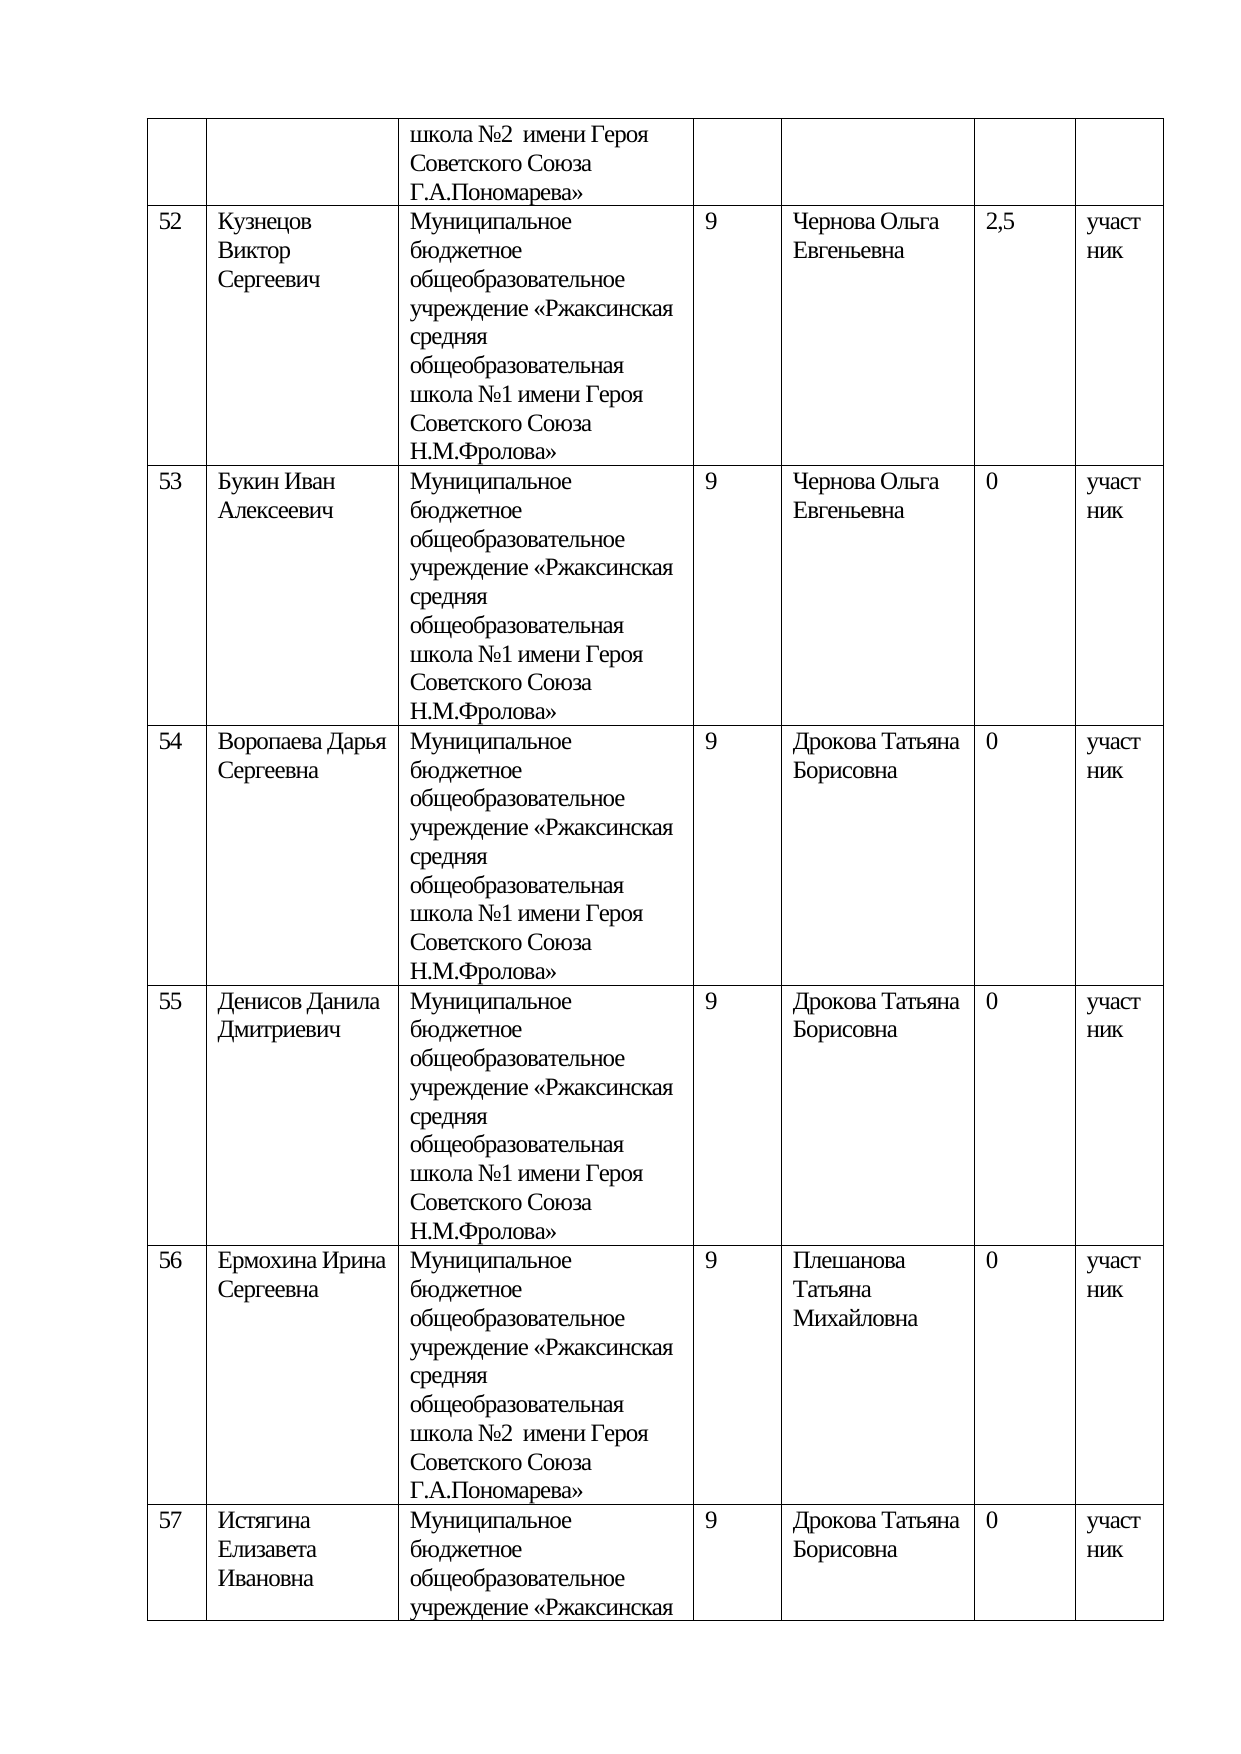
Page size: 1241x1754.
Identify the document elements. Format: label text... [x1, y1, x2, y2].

table_cell Муниципальное бюджетное общеобразовательное учреждение «Ржаксинская средняя общеобразовательная школа №1 имени Героя Советского Союза Н.М.Фролова» [399, 466, 693, 725]
table_cell участник [1076, 1246, 1163, 1504]
table_cell школа №2 имени Героя Советского Союза Г.А.Пономарева» [399, 119, 693, 205]
table_cell Денисов Данила Дмитриевич [207, 986, 398, 1244]
table_cell [207, 119, 398, 205]
table_cell Чернова Ольга Евгеньевна [782, 466, 974, 725]
table_cell [148, 119, 206, 205]
table_cell участник [1076, 206, 1163, 465]
table_cell [694, 119, 781, 205]
table_cell 55 [148, 986, 206, 1244]
table_cell участник [1076, 1505, 1163, 1620]
table_cell Муниципальное бюджетное общеобразовательное учреждение «Ржаксинская средняя общеобразовательная школа №1 имени Героя Советского Союза Н.М.Фролова» [399, 986, 693, 1244]
table_cell участник [1076, 726, 1163, 985]
table_cell 0 [975, 986, 1075, 1244]
table_cell Муниципальное бюджетное общеобразовательное учреждение «Ржаксинская средняя общеобразовательная школа №2 имени Героя Советского Союза Г.А.Пономарева» [399, 1246, 693, 1504]
table_cell Истягина Елизавета Ивановна [207, 1505, 398, 1620]
table_cell 9 [694, 206, 781, 465]
table_cell Чернова Ольга Евгеньевна [782, 206, 974, 465]
table_cell 9 [694, 1246, 781, 1504]
table_cell 54 [148, 726, 206, 985]
table_cell 0 [975, 466, 1075, 725]
table_cell 2,5 [975, 206, 1075, 465]
table_cell 57 [148, 1505, 206, 1620]
table_cell Воропаева Дарья Сергеевна [207, 726, 398, 985]
table_cell Ермохина Ирина Сергеевна [207, 1246, 398, 1504]
table_cell [1076, 119, 1163, 205]
table_cell Букин Иван Алексеевич [207, 466, 398, 725]
table_cell [782, 119, 974, 205]
table_cell Плешанова Татьяна Михайловна [782, 1246, 974, 1504]
table_cell 56 [148, 1246, 206, 1504]
table_cell 9 [694, 726, 781, 985]
table_cell 9 [694, 1505, 781, 1620]
table_cell 0 [975, 1505, 1075, 1620]
table_cell Муниципальное бюджетное общеобразовательное учреждение «Ржаксинская средняя общеобразовательная школа №1 имени Героя Советского Союза Н.М.Фролова» [399, 726, 693, 985]
table_cell 53 [148, 466, 206, 725]
table_cell [975, 119, 1075, 205]
table_cell Дрокова Татьяна Борисовна [782, 1505, 974, 1620]
table_cell 52 [148, 206, 206, 465]
table_cell участник [1076, 466, 1163, 725]
table_cell участник [1076, 986, 1163, 1244]
table_cell 9 [694, 466, 781, 725]
table_cell 9 [694, 986, 781, 1244]
table_cell Кузнецов Виктор Сергеевич [207, 206, 398, 465]
table_cell Дрокова Татьяна Борисовна [782, 986, 974, 1244]
table_cell Муниципальное бюджетное общеобразовательное учреждение «Ржаксинская средняя общеобразовательная школа №1 имени Героя Советского Союза Н.М.Фролова» [399, 206, 693, 465]
table_cell Дрокова Татьяна Борисовна [782, 726, 974, 985]
table_cell 0 [975, 1246, 1075, 1504]
table_cell 0 [975, 726, 1075, 985]
